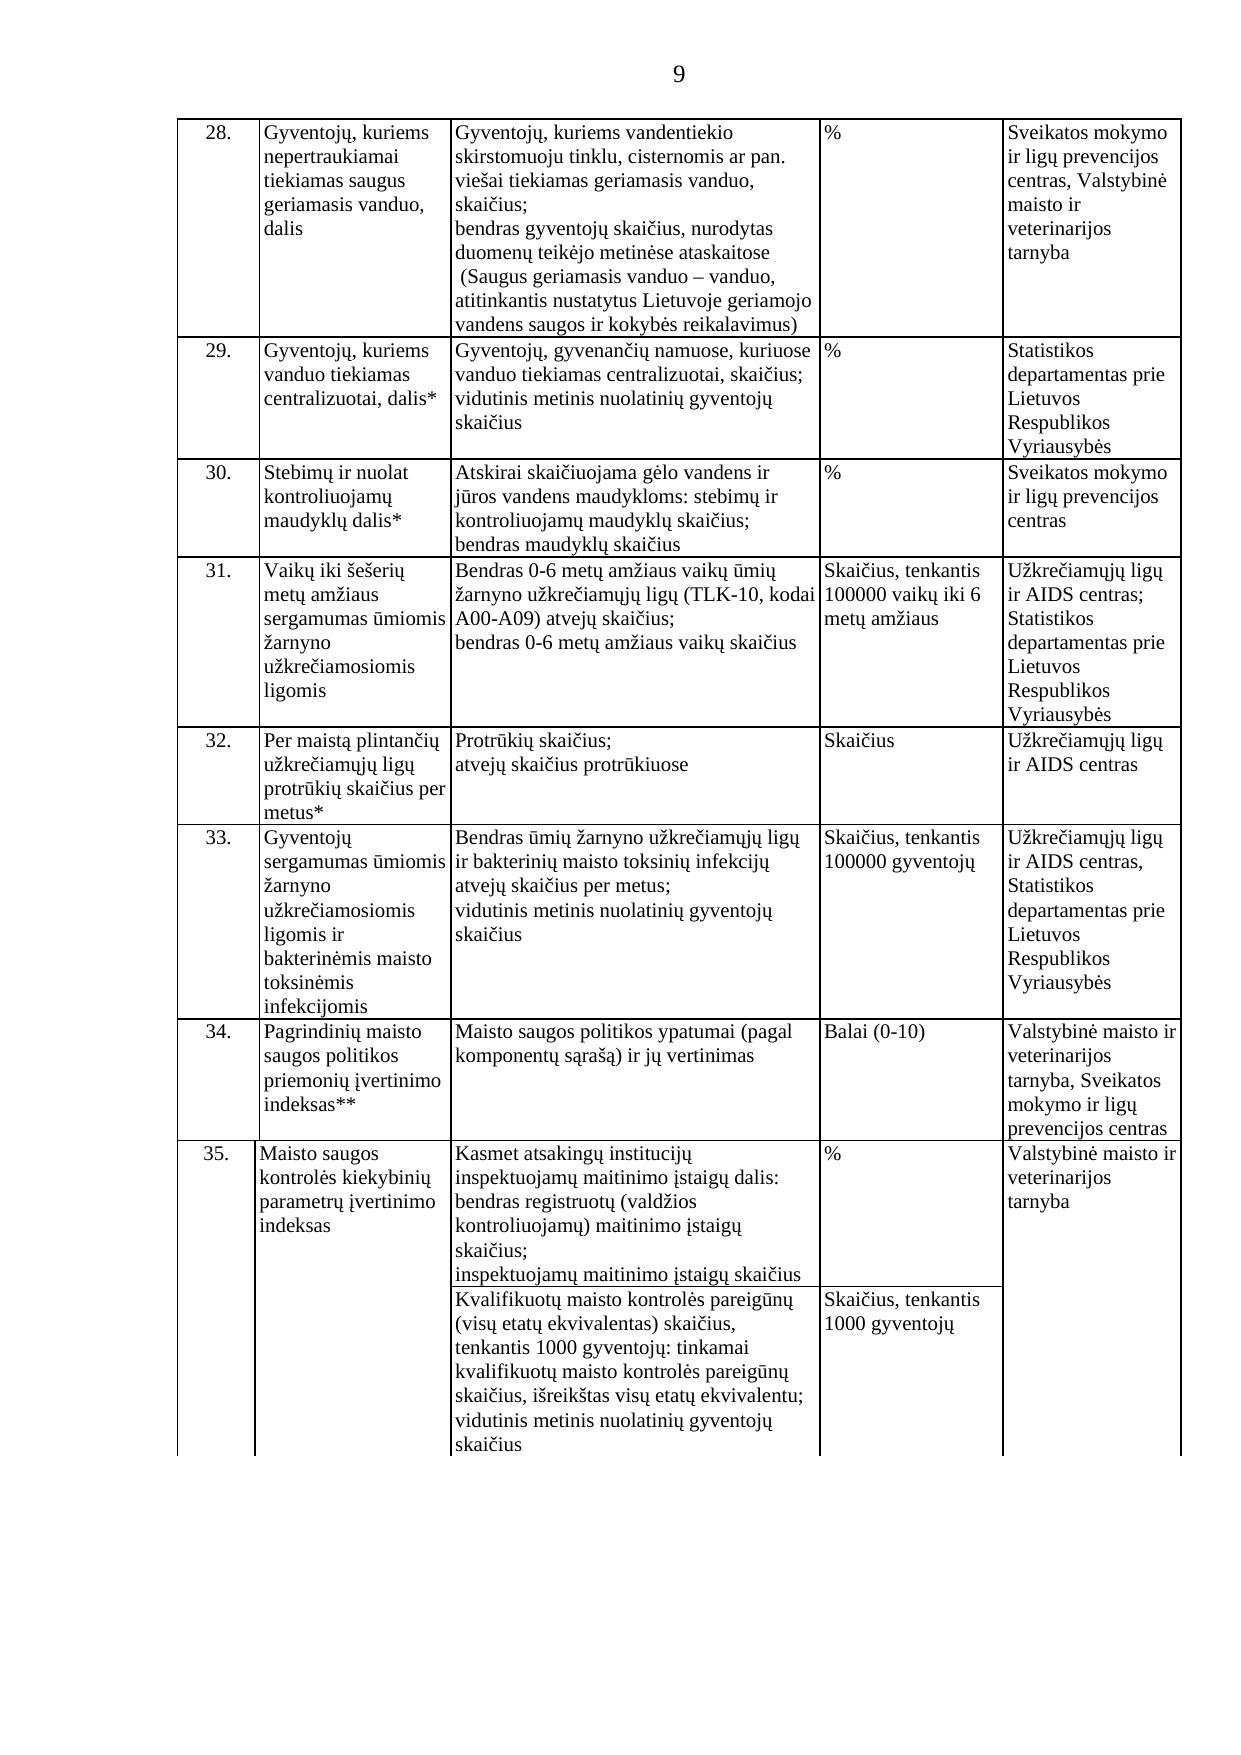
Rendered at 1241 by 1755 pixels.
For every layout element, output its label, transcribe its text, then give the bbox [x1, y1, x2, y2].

table_cell Maisto saugos kontrolės kiekybinių parametrų įvertinimo indeksas [256, 1141, 450, 1456]
table_cell Per maistą plintančių užkrečiamųjų ligų protrūkių skaičius per metus* [260, 728, 450, 824]
table_cell Protrūkių skaičius; atvejų skaičius protrūkiuose [452, 728, 819, 824]
table_cell Valstybinė maisto ir veterinarijos tarnyba [1004, 1141, 1180, 1456]
table_cell % [821, 120, 1002, 336]
table_cell Vaikų iki šešerių metų amžiaus sergamumas ūmiomis žarnyno užkrečiamosiomis ligomis [260, 558, 450, 726]
table_cell Skaičius, tenkantis 100000 vaikų iki 6 metų amžiaus [821, 558, 1002, 726]
table_cell % [821, 1141, 1002, 1286]
table_cell Stebimų ir nuolat kontroliuojamų maudyklų dalis* [260, 460, 450, 556]
table_cell Gyventojų, kuriems vandentiekio skirstomuoju tinklu, cisternomis ar pan. viešai tiekiamas geriamasis vanduo, skaičius; bendras gyventojų skaičius, nurodytas duomenų teikėjo metinėse ataskaitose (Saugus geriamasis vanduo – vanduo, atitinkantis nustatytus Lietuvoje geriamojo vandens saugos ir kokybės reikalavimus) [452, 120, 819, 336]
table_cell Sveikatos mokymo ir ligų prevencijos centras, Valstybinė maisto ir veterinarijos tarnyba [1004, 120, 1180, 336]
table_cell 35. [178, 1141, 254, 1456]
table_cell Gyventojų, gyvenančių namuose, kuriuose vanduo tiekiamas centralizuotai, skaičius; vidutinis metinis nuolatinių gyventojų skaičius [452, 338, 819, 458]
table_cell Maisto saugos politikos ypatumai (pagal komponentų sąrašą) ir jų vertinimas [452, 1020, 819, 1140]
table_cell 30. [178, 460, 259, 556]
table_cell 34. [178, 1020, 259, 1140]
table_cell Užkrečiamųjų ligų ir AIDS centras; Statistikos departamentas prie Lietuvos Respublikos Vyriausybės [1004, 558, 1180, 726]
table_cell Bendras ūmių žarnyno užkrečiamųjų ligų ir bakterinių maisto toksinių infekcijų atvejų skaičius per metus; vidutinis metinis nuolatinių gyventojų skaičius [452, 825, 819, 1018]
table_cell 28. [178, 120, 259, 336]
table_cell Statistikos departamentas prie Lietuvos Respublikos Vyriausybės [1004, 338, 1180, 458]
table_cell % [821, 338, 1002, 458]
table_cell Skaičius, tenkantis 100000 gyventojų [821, 825, 1002, 1018]
table_cell Balai (0-10) [821, 1020, 1002, 1140]
table_cell 33. [178, 825, 259, 1018]
table_cell % [821, 460, 1002, 556]
table_cell 31. [178, 558, 259, 726]
table_cell Pagrindinių maisto saugos politikos priemonių įvertinimo indeksas** [260, 1020, 450, 1140]
table_cell Bendras 0-6 metų amžiaus vaikų ūmių žarnyno užkrečiamųjų ligų (TLK-10, kodai A00-A09) atvejų skaičius; bendras 0-6 metų amžiaus vaikų skaičius [452, 558, 819, 726]
table_cell Skaičius [821, 728, 1002, 824]
table_cell Gyventojų, kuriems vanduo tiekiamas centralizuotai, dalis* [260, 338, 450, 458]
table_cell Skaičius, tenkantis 1000 gyventojų [821, 1287, 1002, 1456]
table_cell Užkrečiamųjų ligų ir AIDS centras [1004, 728, 1180, 824]
table_cell Gyventojų, kuriems nepertraukiamai tiekiamas saugus geriamasis vanduo, dalis [260, 120, 450, 336]
table_cell Kvalifikuotų maisto kontrolės pareigūnų (visų etatų ekvivalentas) skaičius, tenkantis 1000 gyventojų: tinkamai kvalifikuotų maisto kontrolės pareigūnų skaičius, išreikštas visų etatų ekvivalentu; vidutinis metinis nuolatinių gyventojų skaičius [452, 1287, 819, 1456]
table_cell Užkrečiamųjų ligų ir AIDS centras, Statistikos departamentas prie Lietuvos Respublikos Vyriausybės [1004, 825, 1180, 1018]
table_cell Valstybinė maisto ir veterinarijos tarnyba, Sveikatos mokymo ir ligų prevencijos centras [1004, 1020, 1180, 1140]
table_cell Gyventojų sergamumas ūmiomis žarnyno užkrečiamosiomis ligomis ir bakterinėmis maisto toksinėmis infekcijomis [260, 825, 450, 1018]
table_cell Atskirai skaičiuojama gėlo vandens ir jūros vandens maudykloms: stebimų ir kontroliuojamų maudyklų skaičius; bendras maudyklų skaičius [452, 460, 819, 556]
table_cell 32. [178, 728, 259, 824]
table_cell Sveikatos mokymo ir ligų prevencijos centras [1004, 460, 1180, 556]
table_cell 29. [178, 338, 259, 458]
table_cell Kasmet atsakingų institucijų inspektuojamų maitinimo įstaigų dalis: bendras registruotų (valdžios kontroliuojamų) maitinimo įstaigų skaičius; inspektuojamų maitinimo įstaigų skaičius [452, 1141, 819, 1286]
